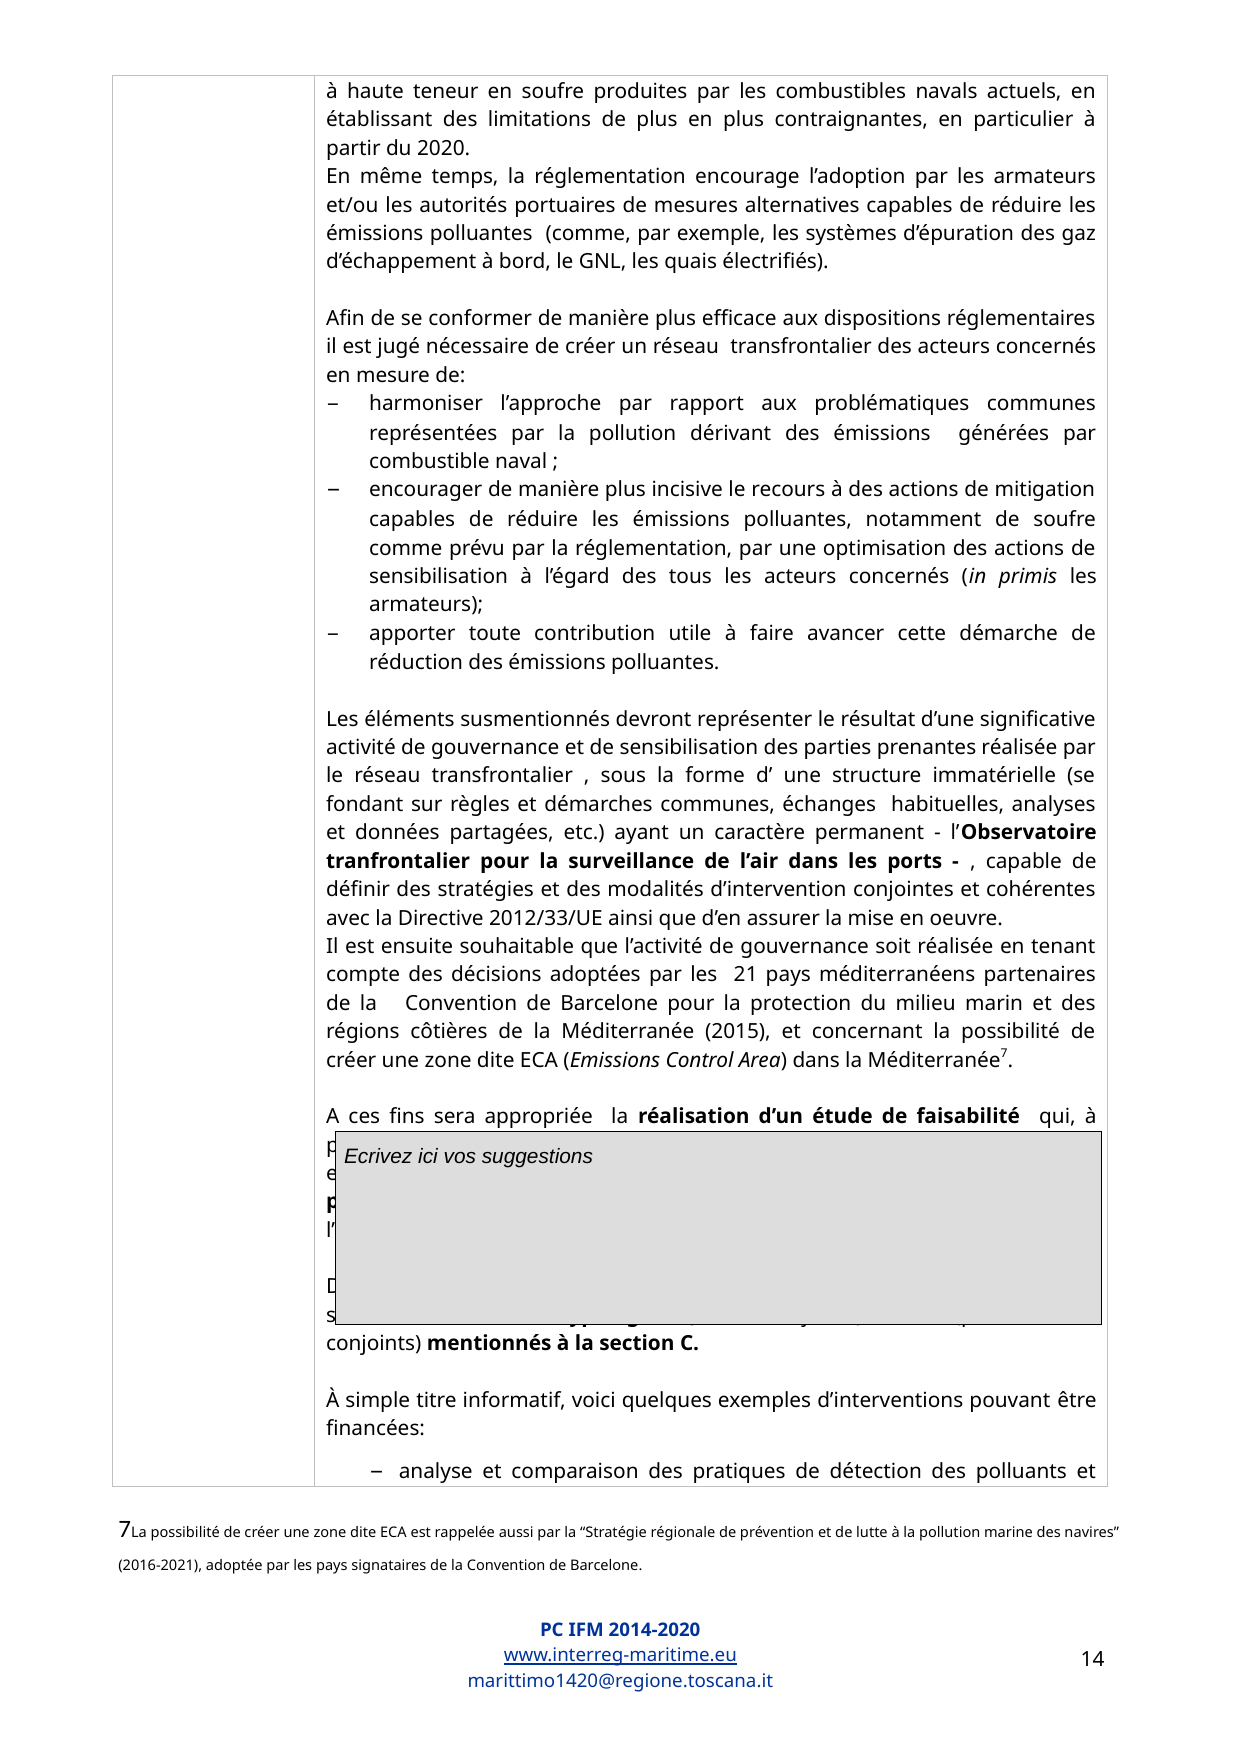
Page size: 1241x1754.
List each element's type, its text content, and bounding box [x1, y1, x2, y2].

table_cell [113, 76, 314, 1486]
table_cell à haute teneur en soufre produites par les combustibles navals actuels, en établissant des limitations de plus en plus contraignantes, en particulier à partir du 2020. En même temps, la réglementation encourage l’adoption par les armateurs et/ou les autorités portuaires de mesures alternatives capables de réduire les émissions polluantes (comme, par exemple, les systèmes d’épuration des gaz d’échappement à bord, le GNL, les quais électrifiés). Afin de se conformer de manière plus efficace aux dispositions réglementaires il est jugé nécessaire de créer un réseau transfrontalier des acteurs concernés en mesure de: harmoniser l’approche par rapport aux problématiques communes représentées par la pollution dérivant des émissions générées par combustible naval ; encourager de manière plus incisive le recours à des actions de mitigation capables de réduire les émissions polluantes, notamment de soufre comme prévu par la réglementation, par une optimisation des actions de sensibilisation à l’égard des tous les acteurs concernés (in primis les armateurs); apporter toute contribution utile à faire avancer cette démarche de réduction des émissions polluantes. Les éléments susmentionnés devront représenter le résultat d’une significative activité de gouvernance et de sensibilisation des parties prenantes réalisée par le réseau transfrontalier , sous la forme d’ une structure immatérielle (se fondant sur règles et démarches communes, échanges habituelles, analyses et données partagées, etc.) ayant un caractère permanent - l’Observatoire tranfrontalier pour la surveillance de l’air dans les ports - , capable de définir des stratégies et des modalités d’intervention conjointes et cohérentes avec la Directive 2012/33/UE ainsi que d’en assurer la mise en oeuvre. Il est ensuite souhaitable que l’activité de gouvernance soit réalisée en tenant compte des décisions adoptées par les 21 pays méditerranéens partenaires de la Convention de Barcelone pour la protection du milieu marin et des régions côtières de la Méditerranée (2015), et concernant la possibilité de créer une zone dite ECA (Emissions Control Area) dans la Méditerranée. A ces fins sera appropriée la réalisation d’un étude de faisabilité qui, à partir d’une analyse de l’état de l’art de la surveillance de la qualité de l’air effectuée dans les ports de chaque région, puisse conduire à la rédaction d’un plan d’action conjoint, régissant l’activité de planification et d’intervention de l’Observatoire transfrontalier. Des projets simples mono-action ou pluri-actions peuvent être présentés, s’ils sont cohérents avec la Typologie A (études conjoints) et/ou B (plans d’action conjoints) mentionnés à la section C. À simple titre informatif, voici quelques exemples d’interventions pouvant être financées: analyse et comparaison des pratiques de détection des polluants et [315, 76, 1107, 1486]
